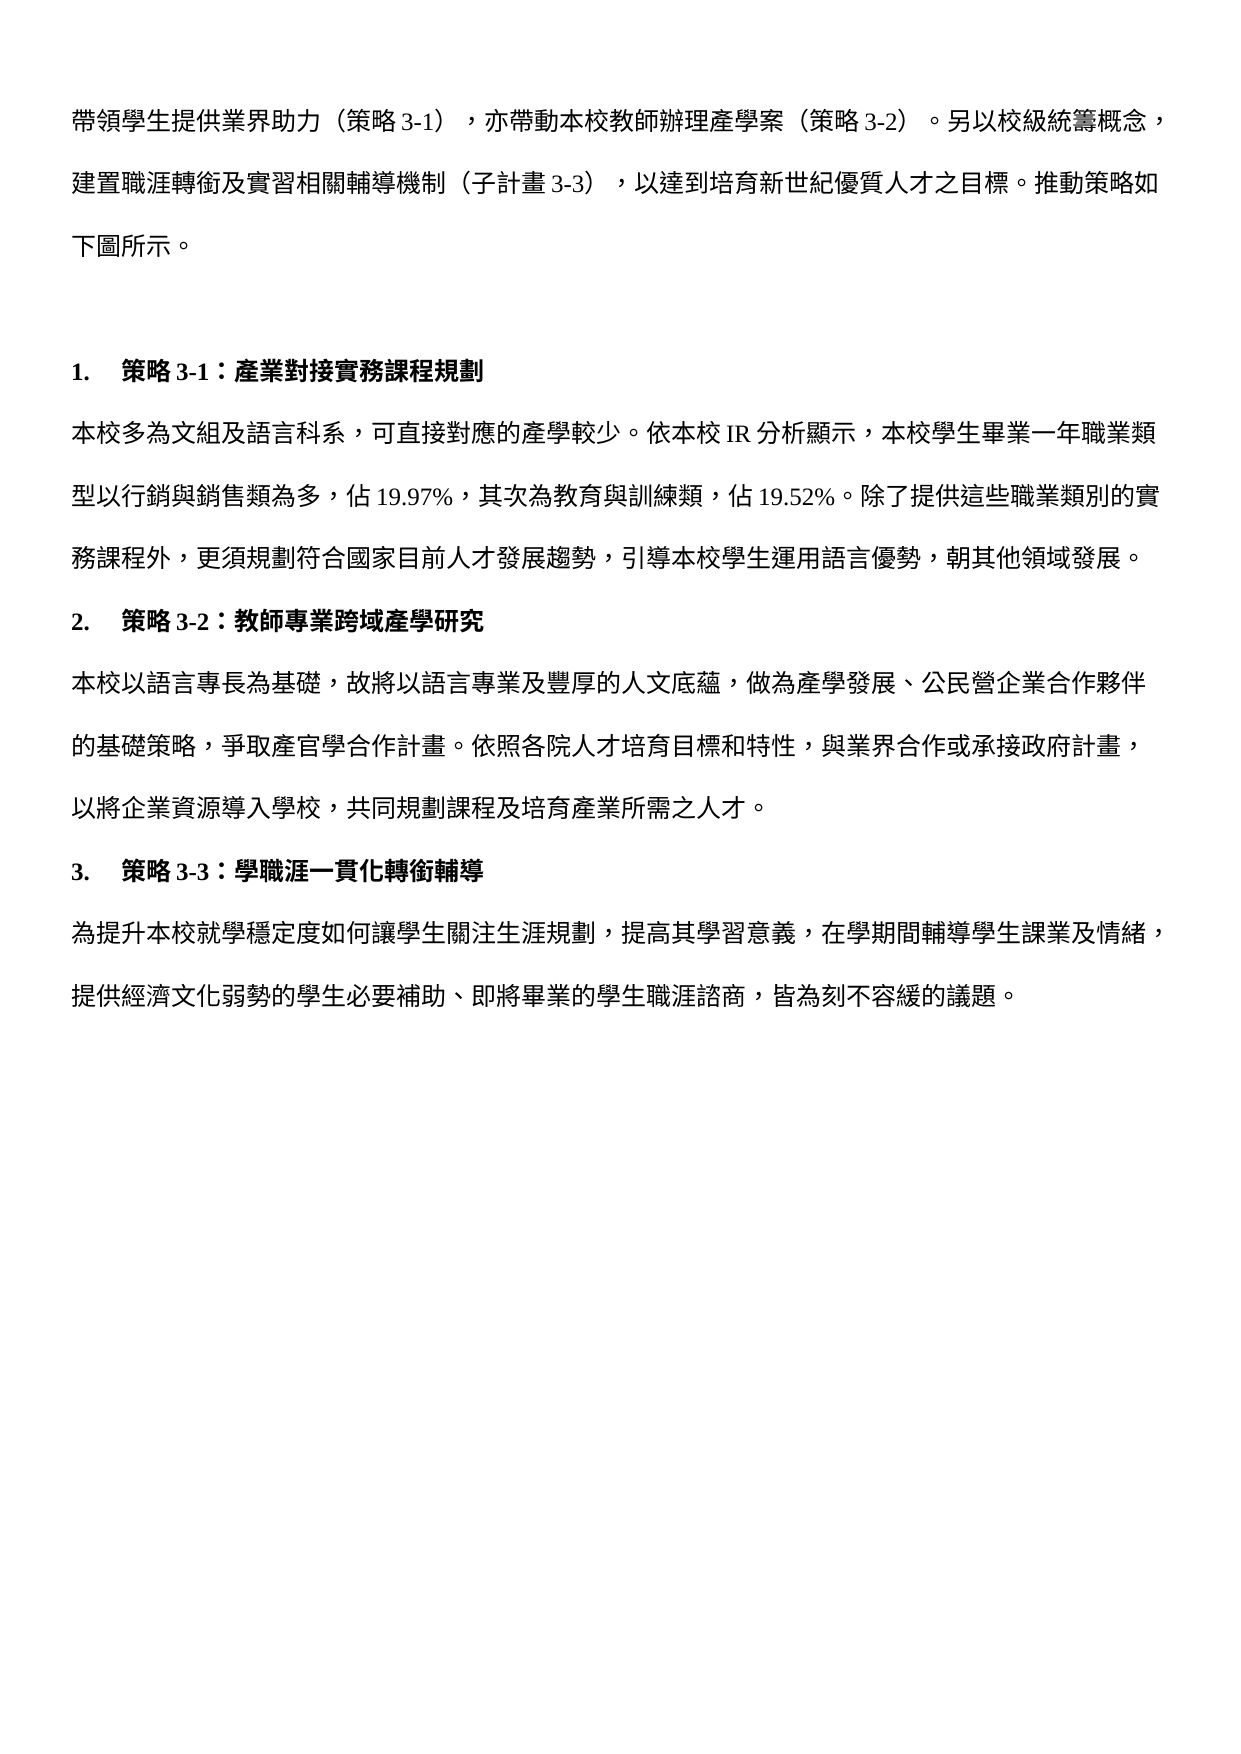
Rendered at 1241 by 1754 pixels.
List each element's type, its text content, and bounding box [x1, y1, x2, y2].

text 2. 策略3-2：教師專業跨域產學研究 [71, 578, 1169, 640]
text 為提升本校就學穩定度如何讓學生關注生涯規劃，提高其學習意義，在學期間輔導學生課業及情緒，提供經濟文化弱勢的學生必要補助、即將畢業的學生職涯諮商，皆為刻不容緩的議題。 [71, 890, 1169, 1015]
text 本校以語言專長為基礎，故將以語言專業及豐厚的人文底蘊，做為產學發展、公民營企業合作夥伴的基礎策略，爭取產官學合作計畫。依照各院人才培育目標和特性，與業界合作或承接政府計畫，以將企業資源導入學校，共同規劃課程及培育產業所需之人才。 [71, 640, 1169, 828]
text 本校多為文組及語言科系，可直接對應的產學較少。依本校IR分析顯示，本校學生畢業一年職業類型以行銷與銷售類為多，佔19.97%，其次為教育與訓練類，佔19.52%。除了提供這些職業類別的實務課程外，更須規劃符合國家目前人才發展趨勢，引導本校學生運用語言優勢，朝其他領域發展。 [71, 390, 1169, 578]
text 本校策略著重在配合國家發展人才政策，與產業界合作開設實務課程，並提供媒合平台，以利教師帶領學生提供業界助力（策略3-1），亦帶動本校教師辦理產學案（策略3-2）。另以校級統籌概念，建置職涯轉銜及實習相關輔導機制（子計畫3-3），以達到培育新世紀優質人才之目標。推動策略如下圖所示。 [71, 78, 1169, 265]
text 1. 策略3-1：產業對接實務課程規劃 [71, 328, 1169, 390]
text 3. 策略3-3：學職涯一貫化轉銜輔導 [71, 828, 1169, 890]
